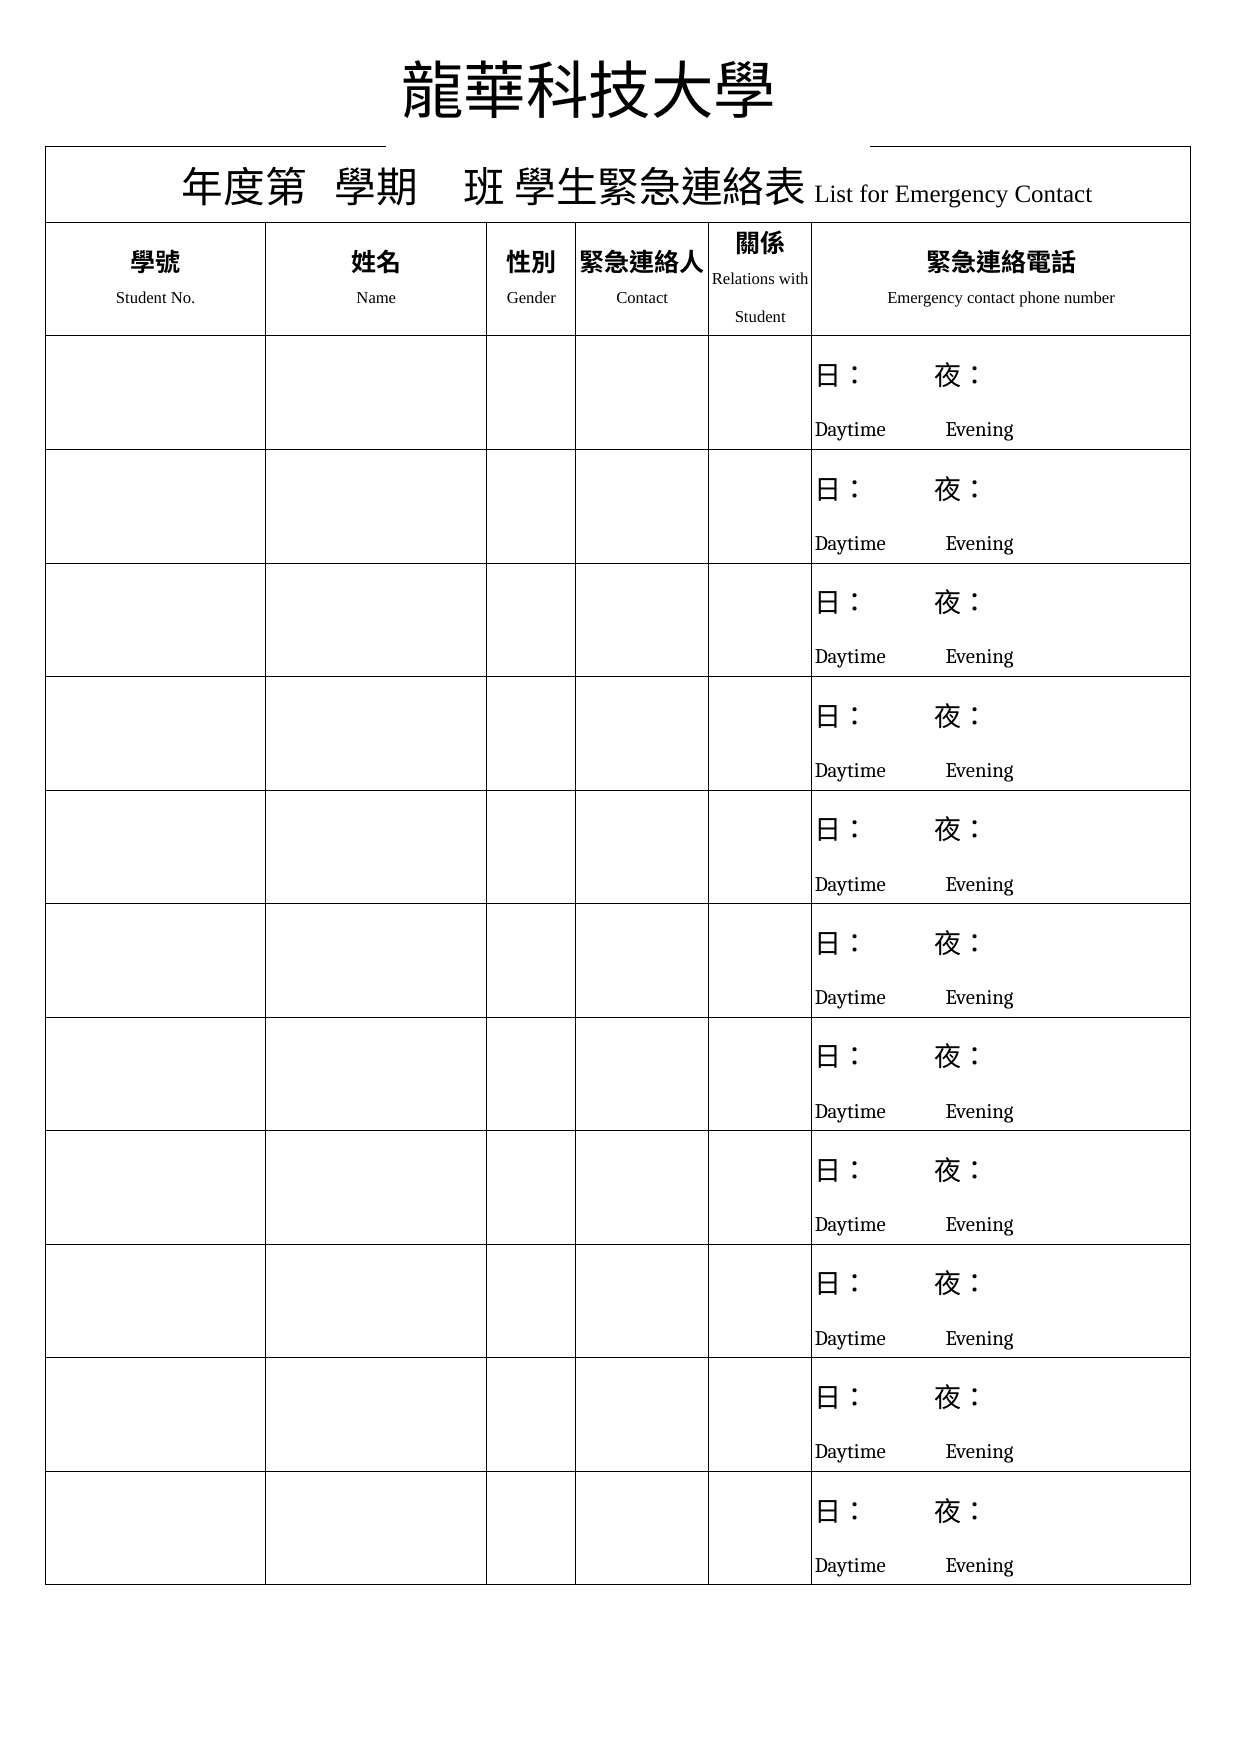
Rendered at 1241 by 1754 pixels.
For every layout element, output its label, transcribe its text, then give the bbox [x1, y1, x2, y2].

table_cell [709, 450, 811, 562]
table_cell [487, 1358, 575, 1471]
table_cell [46, 450, 265, 562]
table_cell [576, 791, 708, 903]
table_cell [266, 1131, 486, 1244]
table_cell [46, 677, 265, 789]
table_cell [576, 904, 708, 1017]
table_cell [576, 1472, 708, 1584]
table_cell 姓名 Name [266, 223, 486, 335]
table_header 年度第 學期 班 學生緊急連絡表List for Emergency Contact [46, 33, 1190, 222]
table_cell 日： 夜： Daytime Evening [812, 450, 1190, 562]
table_cell [487, 1245, 575, 1357]
table_cell [266, 1472, 486, 1584]
table_cell [46, 1018, 265, 1130]
table_cell [266, 450, 486, 562]
table_cell 日： 夜： Daytime Evening [812, 1245, 1190, 1357]
table_cell [46, 564, 265, 676]
table_cell [266, 791, 486, 903]
table_cell 關係 Relations with Student [709, 223, 811, 335]
table_cell 日： 夜： Daytime Evening [812, 1131, 1190, 1244]
table_cell [576, 1131, 708, 1244]
table_cell [709, 904, 811, 1017]
table_cell 學號 Student No. [46, 223, 265, 335]
table_cell [487, 1131, 575, 1244]
table_cell [576, 1245, 708, 1357]
table_cell [709, 1018, 811, 1130]
table_cell [487, 336, 575, 449]
table_cell [266, 564, 486, 676]
table_cell [576, 1358, 708, 1471]
table_cell 日： 夜： Daytime Evening [812, 1358, 1190, 1471]
table_cell [709, 1472, 811, 1584]
table_cell [709, 564, 811, 676]
table_cell [709, 1245, 811, 1357]
table_cell [266, 677, 486, 789]
table_cell [266, 336, 486, 449]
table_cell [709, 791, 811, 903]
table_cell [266, 904, 486, 1017]
table_cell [46, 1131, 265, 1244]
table_cell [266, 1245, 486, 1357]
table_cell [709, 336, 811, 449]
table_cell [709, 1358, 811, 1471]
table_cell 緊急連絡電話 Emergency contact phone number [812, 223, 1190, 335]
table_cell [46, 336, 265, 449]
table_cell 緊急連絡人Contact [576, 223, 708, 335]
table_cell 日： 夜： Daytime Evening [812, 1472, 1190, 1584]
table_cell [46, 1472, 265, 1584]
table_cell [576, 564, 708, 676]
table_cell [576, 677, 708, 789]
table_cell [266, 1358, 486, 1471]
table_cell [46, 1245, 265, 1357]
table_cell [46, 1358, 265, 1471]
table_cell [46, 791, 265, 903]
table_cell [576, 336, 708, 449]
table_cell [46, 904, 265, 1017]
table_cell 日： 夜： Daytime Evening [812, 1018, 1190, 1130]
table_cell 日： 夜： Daytime Evening [812, 791, 1190, 903]
table_cell [487, 904, 575, 1017]
table_cell 日： 夜： Daytime Evening [812, 336, 1190, 449]
table_cell 日： 夜： Daytime Evening [812, 904, 1190, 1017]
table_cell [487, 564, 575, 676]
table_cell [487, 1018, 575, 1130]
table_cell 性別Gender [487, 223, 575, 335]
table_cell [576, 450, 708, 562]
table_cell 日： 夜： Daytime Evening [812, 677, 1190, 789]
table_cell [266, 1018, 486, 1130]
table_cell [576, 1018, 708, 1130]
table_cell 日： 夜： Daytime Evening [812, 564, 1190, 676]
table_cell [487, 1472, 575, 1584]
table_cell [487, 450, 575, 562]
table_cell [487, 791, 575, 903]
table_cell [709, 677, 811, 789]
table_cell [709, 1131, 811, 1244]
table_cell [487, 677, 575, 789]
